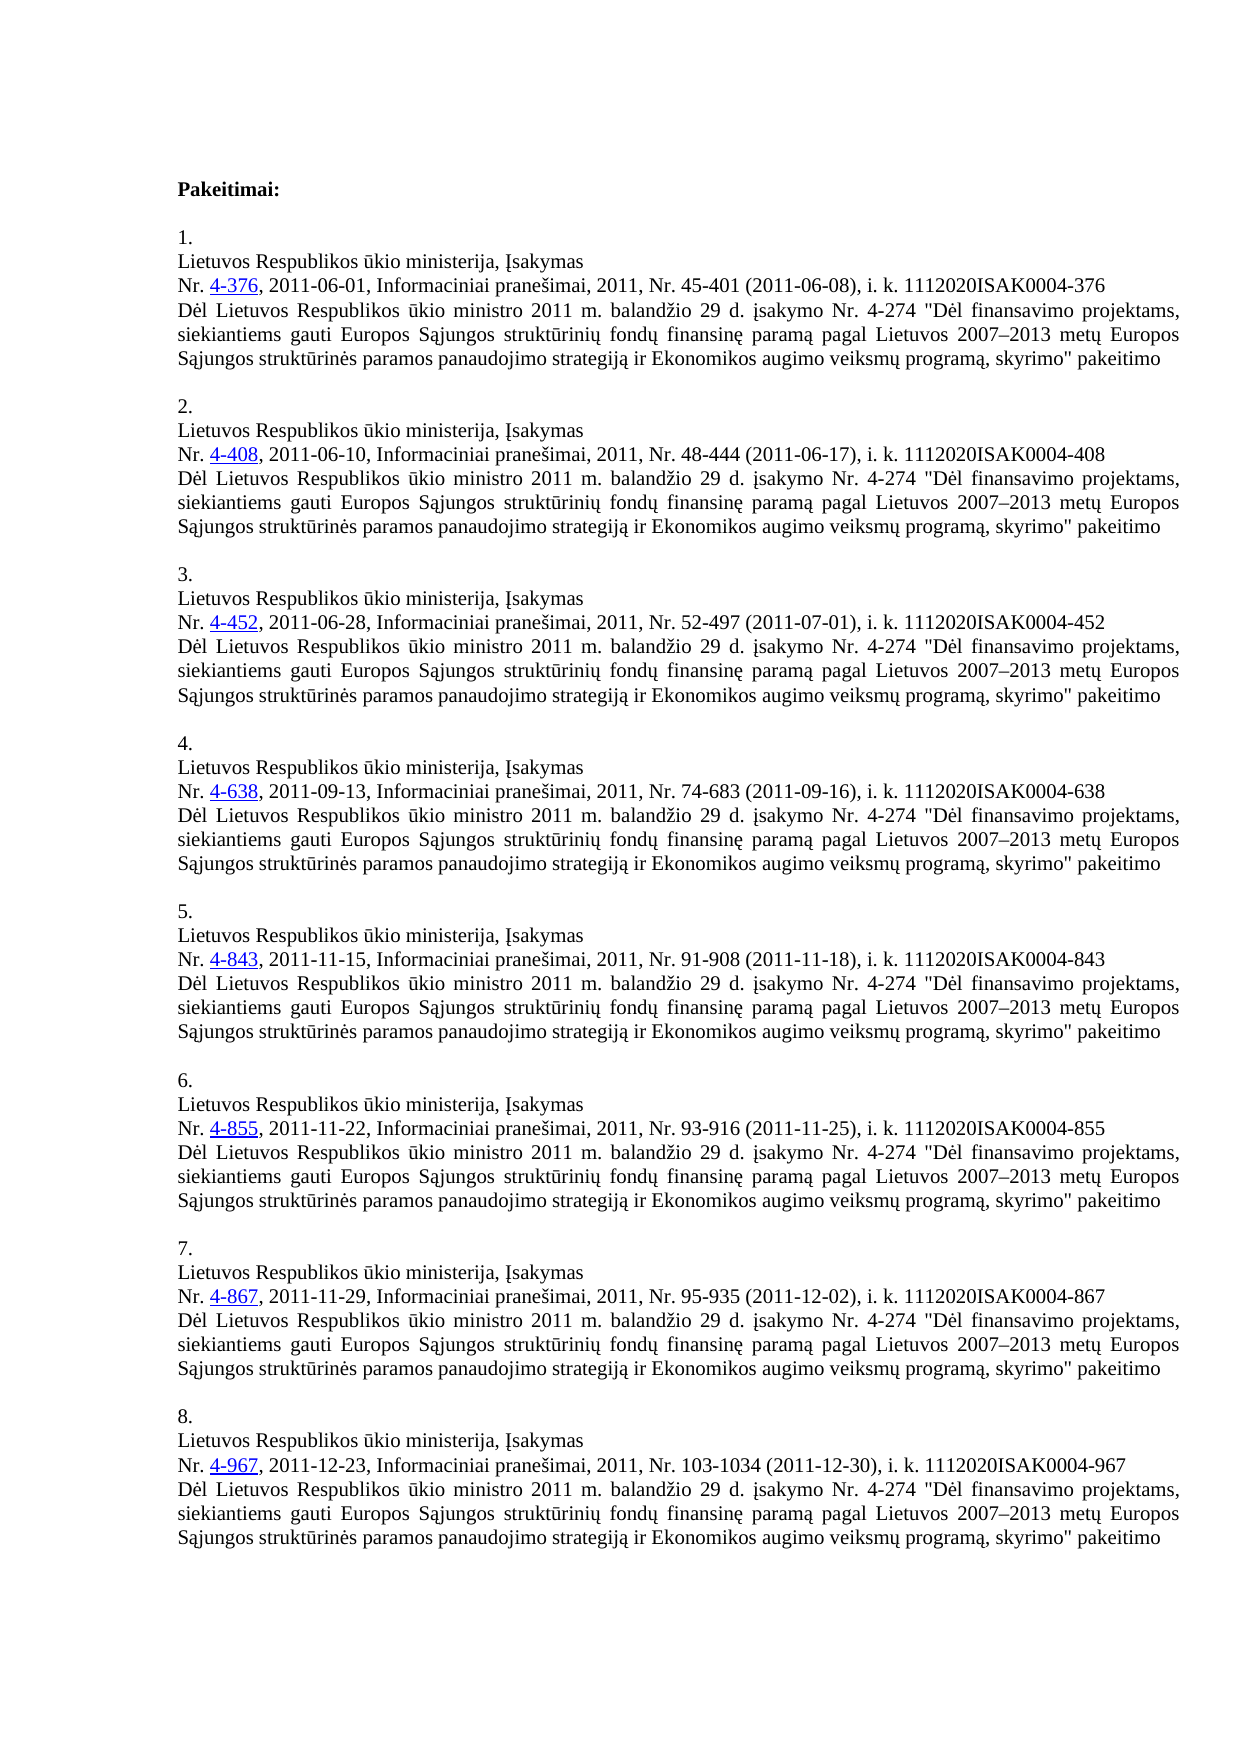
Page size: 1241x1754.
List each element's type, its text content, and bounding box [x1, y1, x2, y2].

text Nr. 4-967, 2011-12-23, Informaciniai pranešimai, 2011, Nr. 103-1034 (2011-12-30), i. k. 1112020ISAK0004-967 [177, 1452, 1181, 1477]
text Dėl Lietuvos Respublikos ūkio ministro 2011 m. balandžio 29 d. įsakymo Nr. 4-274 "Dėl finansavimo projektams, siekiantiems gauti Europos Sąjungos struktūrinių fondų finansinę paramą pagal Lietuvos 2007–2013 metų Europos Sąjungos struktūrinės paramos panaudojimo strategiją ir Ekonomikos augimo veiksmų programą, skyrimo" pakeitimo [177, 466, 1181, 538]
text Nr. 4-408, 2011-06-10, Informaciniai pranešimai, 2011, Nr. 48-444 (2011-06-17), i. k. 1112020ISAK0004-408 [177, 442, 1181, 466]
text Lietuvos Respublikos ūkio ministerija, Įsakymas [177, 586, 1181, 610]
text 2. [177, 394, 1181, 418]
text Dėl Lietuvos Respublikos ūkio ministro 2011 m. balandžio 29 d. įsakymo Nr. 4-274 "Dėl finansavimo projektams, siekiantiems gauti Europos Sąjungos struktūrinių fondų finansinę paramą pagal Lietuvos 2007–2013 metų Europos Sąjungos struktūrinės paramos panaudojimo strategiją ir Ekonomikos augimo veiksmų programą, skyrimo" pakeitimo [177, 1308, 1181, 1380]
text Nr. 4-376, 2011-06-01, Informaciniai pranešimai, 2011, Nr. 45-401 (2011-06-08), i. k. 1112020ISAK0004-376 [177, 273, 1181, 297]
text Nr. 4-638, 2011-09-13, Informaciniai pranešimai, 2011, Nr. 74-683 (2011-09-16), i. k. 1112020ISAK0004-638 [177, 779, 1181, 803]
text 5. [177, 899, 1181, 923]
text Dėl Lietuvos Respublikos ūkio ministro 2011 m. balandžio 29 d. įsakymo Nr. 4-274 "Dėl finansavimo projektams, siekiantiems gauti Europos Sąjungos struktūrinių fondų finansinę paramą pagal Lietuvos 2007–2013 metų Europos Sąjungos struktūrinės paramos panaudojimo strategiją ir Ekonomikos augimo veiksmų programą, skyrimo" pakeitimo [177, 971, 1181, 1043]
text Lietuvos Respublikos ūkio ministerija, Įsakymas [177, 1092, 1181, 1116]
text Nr. 4-867, 2011-11-29, Informaciniai pranešimai, 2011, Nr. 95-935 (2011-12-02), i. k. 1112020ISAK0004-867 [177, 1284, 1181, 1308]
text Lietuvos Respublikos ūkio ministerija, Įsakymas [177, 418, 1181, 442]
text Lietuvos Respublikos ūkio ministerija, Įsakymas [177, 1428, 1181, 1452]
text Lietuvos Respublikos ūkio ministerija, Įsakymas [177, 1260, 1181, 1284]
text Nr. 4-855, 2011-11-22, Informaciniai pranešimai, 2011, Nr. 93-916 (2011-11-25), i. k. 1112020ISAK0004-855 [177, 1116, 1181, 1140]
text Nr. 4-452, 2011-06-28, Informaciniai pranešimai, 2011, Nr. 52-497 (2011-07-01), i. k. 1112020ISAK0004-452 [177, 610, 1181, 634]
text Pakeitimai: [177, 177, 1181, 201]
text Dėl Lietuvos Respublikos ūkio ministro 2011 m. balandžio 29 d. įsakymo Nr. 4-274 "Dėl finansavimo projektams, siekiantiems gauti Europos Sąjungos struktūrinių fondų finansinę paramą pagal Lietuvos 2007–2013 metų Europos Sąjungos struktūrinės paramos panaudojimo strategiją ir Ekonomikos augimo veiksmų programą, skyrimo" pakeitimo [177, 1477, 1181, 1549]
text 1. [177, 225, 1181, 249]
text 8. [177, 1404, 1181, 1428]
text 7. [177, 1236, 1181, 1260]
text 4. [177, 731, 1181, 755]
text Dėl Lietuvos Respublikos ūkio ministro 2011 m. balandžio 29 d. įsakymo Nr. 4-274 "Dėl finansavimo projektams, siekiantiems gauti Europos Sąjungos struktūrinių fondų finansinę paramą pagal Lietuvos 2007–2013 metų Europos Sąjungos struktūrinės paramos panaudojimo strategiją ir Ekonomikos augimo veiksmų programą, skyrimo" pakeitimo [177, 634, 1181, 707]
text Nr. 4-843, 2011-11-15, Informaciniai pranešimai, 2011, Nr. 91-908 (2011-11-18), i. k. 1112020ISAK0004-843 [177, 947, 1181, 971]
text Lietuvos Respublikos ūkio ministerija, Įsakymas [177, 923, 1181, 947]
text 6. [177, 1067, 1181, 1092]
text Lietuvos Respublikos ūkio ministerija, Įsakymas [177, 249, 1181, 273]
text Dėl Lietuvos Respublikos ūkio ministro 2011 m. balandžio 29 d. įsakymo Nr. 4-274 "Dėl finansavimo projektams, siekiantiems gauti Europos Sąjungos struktūrinių fondų finansinę paramą pagal Lietuvos 2007–2013 metų Europos Sąjungos struktūrinės paramos panaudojimo strategiją ir Ekonomikos augimo veiksmų programą, skyrimo" pakeitimo [177, 297, 1181, 370]
text 3. [177, 562, 1181, 586]
text Dėl Lietuvos Respublikos ūkio ministro 2011 m. balandžio 29 d. įsakymo Nr. 4-274 "Dėl finansavimo projektams, siekiantiems gauti Europos Sąjungos struktūrinių fondų finansinę paramą pagal Lietuvos 2007–2013 metų Europos Sąjungos struktūrinės paramos panaudojimo strategiją ir Ekonomikos augimo veiksmų programą, skyrimo" pakeitimo [177, 1140, 1181, 1212]
text Dėl Lietuvos Respublikos ūkio ministro 2011 m. balandžio 29 d. įsakymo Nr. 4-274 "Dėl finansavimo projektams, siekiantiems gauti Europos Sąjungos struktūrinių fondų finansinę paramą pagal Lietuvos 2007–2013 metų Europos Sąjungos struktūrinės paramos panaudojimo strategiją ir Ekonomikos augimo veiksmų programą, skyrimo" pakeitimo [177, 803, 1181, 875]
text Lietuvos Respublikos ūkio ministerija, Įsakymas [177, 755, 1181, 779]
